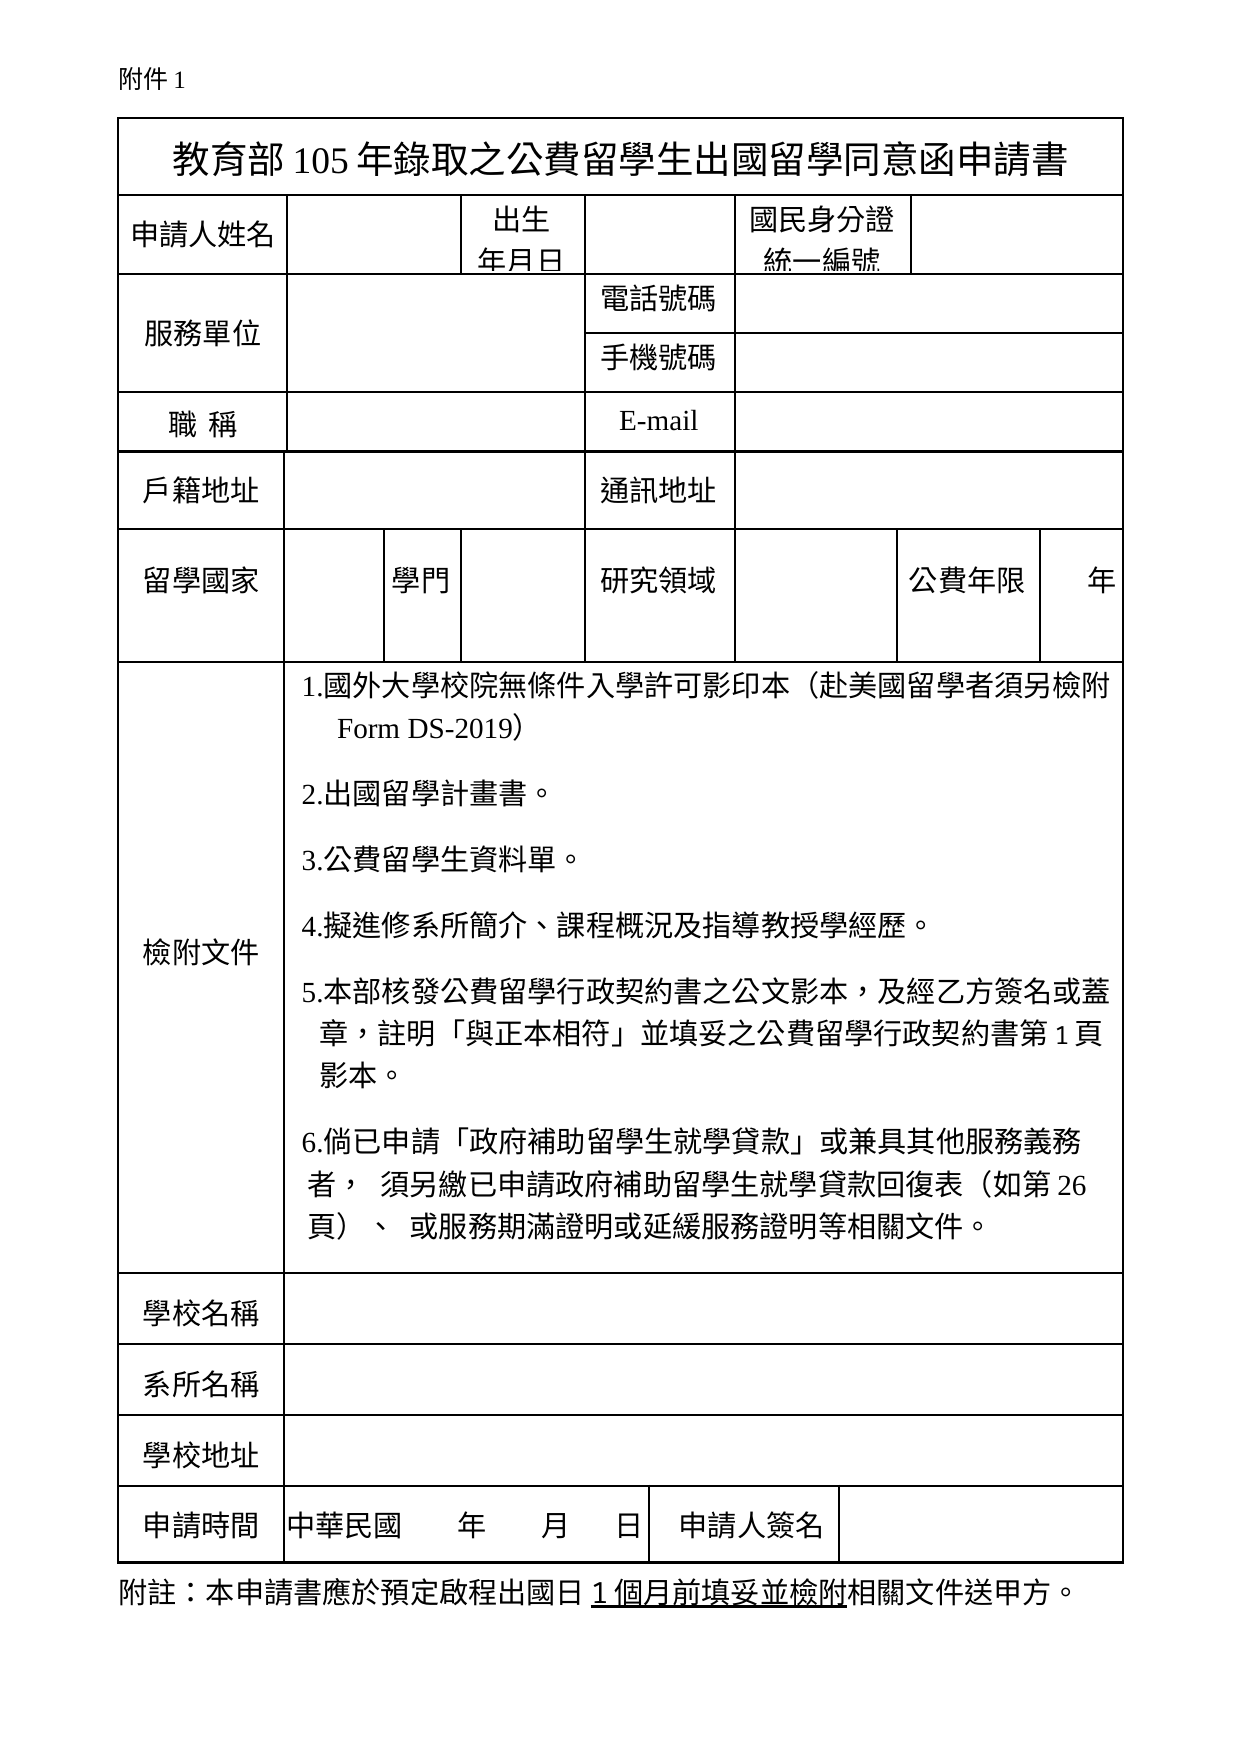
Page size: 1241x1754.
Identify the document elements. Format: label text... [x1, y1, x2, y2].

table_cell [649, 1564, 735, 1569]
table_cell 申請人姓名 [119, 196, 286, 273]
table_cell [288, 393, 584, 450]
table_cell 學校地址 [119, 1416, 283, 1484]
table_cell [585, 1564, 649, 1569]
table_cell 戶籍地址 [119, 453, 283, 528]
table_cell [285, 530, 383, 661]
table_cell 檢附文件 [119, 663, 283, 1272]
table_cell 通訊地址 [586, 453, 734, 528]
table_cell [285, 1416, 1122, 1484]
table_cell [736, 453, 1122, 528]
table_cell 職 稱 [119, 393, 286, 450]
table_cell 申請人簽名 [650, 1487, 838, 1561]
table_cell 年 [1041, 530, 1122, 661]
text 附件1 [118, 59, 1122, 95]
table_cell 國民身分證統一編號 [736, 196, 910, 273]
table_cell [735, 1564, 839, 1569]
table_cell [285, 1345, 1122, 1414]
table_cell [461, 1564, 585, 1569]
table_header 教育部105年錄取之公費留學生出國留學同意函申請書 [119, 119, 1122, 194]
table_cell [1040, 1564, 1123, 1569]
table_cell [839, 1564, 897, 1569]
table_cell 手機號碼 [586, 334, 734, 391]
table_cell [118, 1564, 284, 1569]
table_cell [384, 1564, 461, 1569]
table_cell [911, 1564, 1040, 1569]
table_cell [912, 196, 1122, 273]
table_cell [462, 530, 584, 661]
table_cell 中華民國 年 月 日 [285, 1487, 648, 1561]
table_cell 申請時間 [119, 1487, 283, 1561]
table_cell 公費年限 [898, 530, 1039, 661]
table_cell [285, 453, 584, 528]
table_cell [897, 1564, 911, 1569]
table_cell 學門 [385, 530, 460, 661]
table_cell 1.國外大學校院無條件入學許可影印本（赴美國留學者須另檢附 Form DS-2019） 2.出國留學計畫書。 3.公費留學生資料單。 4.擬進修系所簡介、課程概況及指導教授學經歷。 5.本部核發公費留學行政契約書之公文影本，及經乙方簽名或蓋章，註明「與正本相符」並填妥之公費留學行政契約書第1頁影本。 6.倘已申請「政府補助留學生就學貸款」或兼具其他服務義務者， 須另繳已申請政府補助留學生就學貸款回復表（如第26頁）、 或服務期滿證明或延緩服務證明等相關文件。 [285, 663, 1122, 1272]
table_cell [288, 196, 460, 273]
text 附註：本申請書應於預定啟程出國日1個月前填妥並檢附相關文件送甲方。 [118, 1569, 1122, 1612]
table_cell 出生 年月日 [462, 196, 584, 273]
table_cell 系所名稱 [119, 1345, 283, 1414]
table_cell [288, 275, 584, 391]
table_cell [287, 1564, 384, 1569]
table_cell 研究領域 [586, 530, 734, 661]
table_cell 留學國家 [119, 530, 283, 661]
table_cell 服務單位 [119, 275, 286, 391]
table_cell [736, 530, 896, 661]
table_cell [736, 275, 1122, 332]
table_cell [285, 1274, 1122, 1343]
table_cell [736, 393, 1122, 450]
table_cell [586, 196, 734, 273]
table_cell [840, 1487, 1122, 1561]
table_cell [736, 334, 1122, 391]
table_cell 電話號碼 [586, 275, 734, 332]
table_cell E-mail [586, 393, 734, 450]
table_cell 學校名稱 [119, 1274, 283, 1343]
